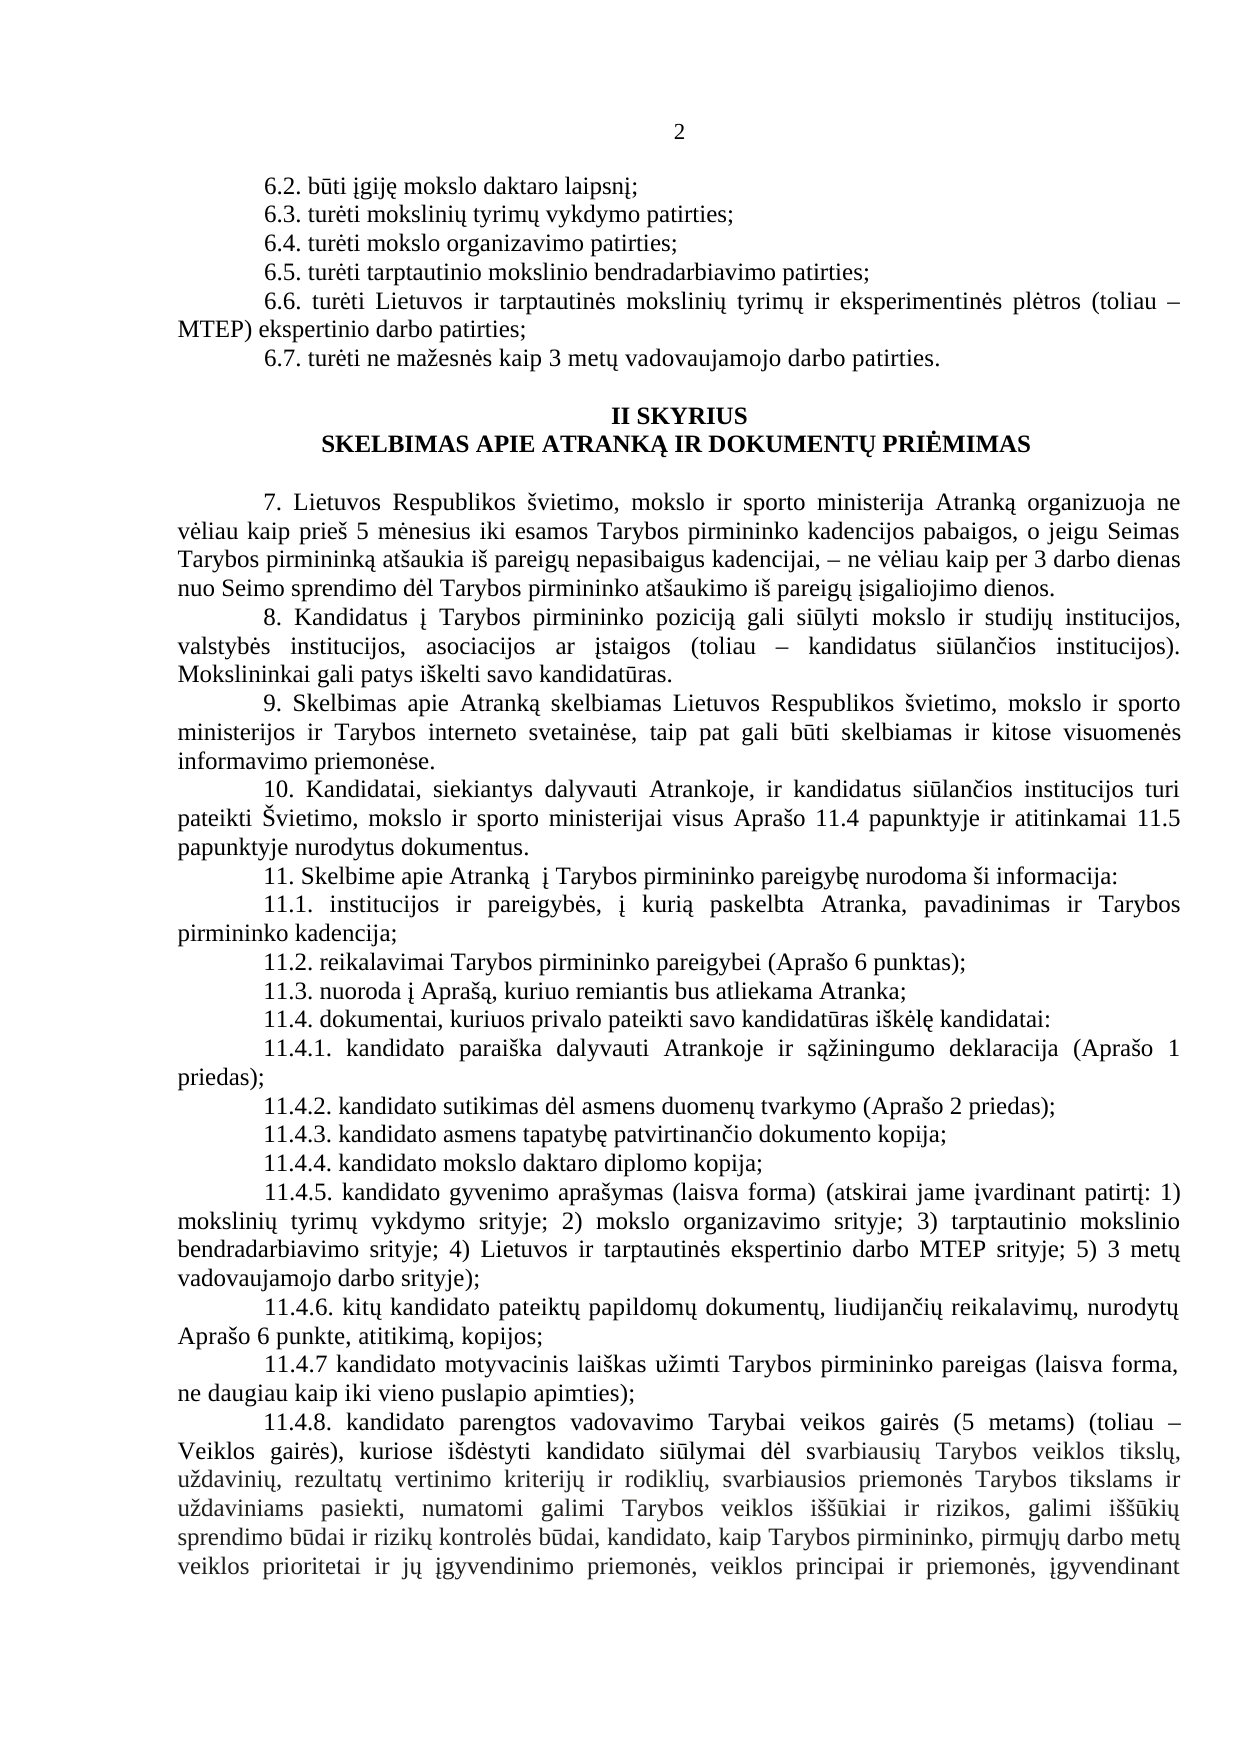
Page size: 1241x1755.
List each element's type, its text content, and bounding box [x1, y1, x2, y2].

text 11.4.2. kandidato sutikimas dėl asmens duomenų tvarkymo (Aprašo 2 priedas); [177, 1091, 1181, 1119]
text 11.2. reikalavimai Tarybos pirmininko pareigybei (Aprašo 6 punktas); [177, 947, 1181, 976]
text 6.2. būti įgiję mokslo daktaro laipsnį; [177, 171, 1181, 199]
text 11.4.3. kandidato asmens tapatybę patvirtinančio dokumento kopija; [177, 1119, 1181, 1148]
text 11.4.8. kandidato parengtos vadovavimo Tarybai veikos gairės (5 metams) (toliau – Veiklos gairės), kuriose išdėstyti kandidato siūlymai dėl svarbiausių Tarybos veiklos tikslų, uždavinių, rezultatų vertinimo kriterijų ir rodiklių, svarbiausios priemonės Tarybos tikslams ir uždaviniams pasiekti, numatomi galimi Tarybos veiklos iššūkiai ir rizikos, galimi iššūkių sprendimo būdai ir rizikų kontrolės būdai, kandidato, kaip Tarybos pirmininko, pirmųjų darbo metų veiklos prioritetai ir jų įgyvendinimo priemonės, veiklos principai ir priemonės, įgyvendinant [177, 1407, 1181, 1579]
text 11.3. nuoroda į Aprašą, kuriuo remiantis bus atliekama Atranka; [177, 976, 1181, 1004]
text 11. Skelbime apie Atranką į Tarybos pirmininko pareigybę nurodoma ši informacija: [177, 861, 1181, 889]
text 11.4.1. kandidato paraiška dalyvauti Atrankoje ir sąžiningumo deklaracija (Aprašo 1 priedas); [177, 1033, 1181, 1091]
text 11.4.6. kitų kandidato pateiktų papildomų dokumentų, liudijančių reikalavimų, nurodytų Aprašo 6 punkte, atitikimą, kopijos; [177, 1292, 1181, 1349]
text 11.4.5. kandidato gyvenimo aprašymas (laisva forma) (atskirai jame įvardinant patirtį: 1) mokslinių tyrimų vykdymo srityje; 2) mokslo organizavimo srityje; 3) tarptautinio mokslinio bendradarbiavimo srityje; 4) Lietuvos ir tarptautinės ekspertinio darbo MTEP srityje; 5) 3 metų vadovaujamojo darbo srityje); [177, 1177, 1181, 1292]
text 6.6. turėti Lietuvos ir tarptautinės mokslinių tyrimų ir eksperimentinės plėtros (toliau – MTEP) ekspertinio darbo patirties; [177, 286, 1181, 343]
text II SKYRIUS [177, 401, 1181, 429]
text 11.4.7 kandidato motyvacinis laiškas užimti Tarybos pirmininko pareigas (laisva forma, ne daugiau kaip iki vieno puslapio apimties); [177, 1349, 1181, 1407]
text 6.7. turėti ne mažesnės kaip 3 metų vadovaujamojo darbo patirties. [177, 343, 1181, 372]
text 11.4.4. kandidato mokslo daktaro diplomo kopija; [177, 1148, 1181, 1177]
text 10. Kandidatai, siekiantys dalyvauti Atrankoje, ir kandidatus siūlančios institucijos turi pateikti Švietimo, mokslo ir sporto ministerijai visus Aprašo 11.4 papunktyje ir atitinkamai 11.5 papunktyje nurodytus dokumentus. [177, 774, 1181, 861]
text 11.1. institucijos ir pareigybės, į kurią paskelbta Atranka, pavadinimas ir Tarybos pirmininko kadencija; [177, 889, 1181, 947]
text 6.5. turėti tarptautinio mokslinio bendradarbiavimo patirties; [177, 257, 1181, 286]
text SKELBIMAS APIE ATRANKĄ IR DOKUMENTŲ PRIĖMIMAS [177, 429, 1181, 458]
text 7. Lietuvos Respublikos švietimo, mokslo ir sporto ministerija Atranką organizuoja ne vėliau kaip prieš 5 mėnesius iki esamos Tarybos pirmininko kadencijos pabaigos, o jeigu Seimas Tarybos pirmininką atšaukia iš pareigų nepasibaigus kadencijai, – ne vėliau kaip per 3 darbo dienas nuo Seimo sprendimo dėl Tarybos pirmininko atšaukimo iš pareigų įsigaliojimo dienos. [177, 487, 1181, 602]
text 6.4. turėti mokslo organizavimo patirties; [177, 228, 1181, 257]
text 6.3. turėti mokslinių tyrimų vykdymo patirties; [177, 199, 1181, 228]
text 11.4. dokumentai, kuriuos privalo pateikti savo kandidatūras iškėlę kandidatai: [177, 1004, 1181, 1033]
text 8. Kandidatus į Tarybos pirmininko poziciją gali siūlyti mokslo ir studijų institucijos, valstybės institucijos, asociacijos ar įstaigos (toliau – kandidatus siūlančios institucijos). Mokslininkai gali patys iškelti savo kandidatūras. [177, 602, 1181, 688]
text 9. Skelbimas apie Atranką skelbiamas Lietuvos Respublikos švietimo, mokslo ir sporto ministerijos ir Tarybos interneto svetainėse, taip pat gali būti skelbiamas ir kitose visuomenės informavimo priemonėse. [177, 688, 1181, 774]
